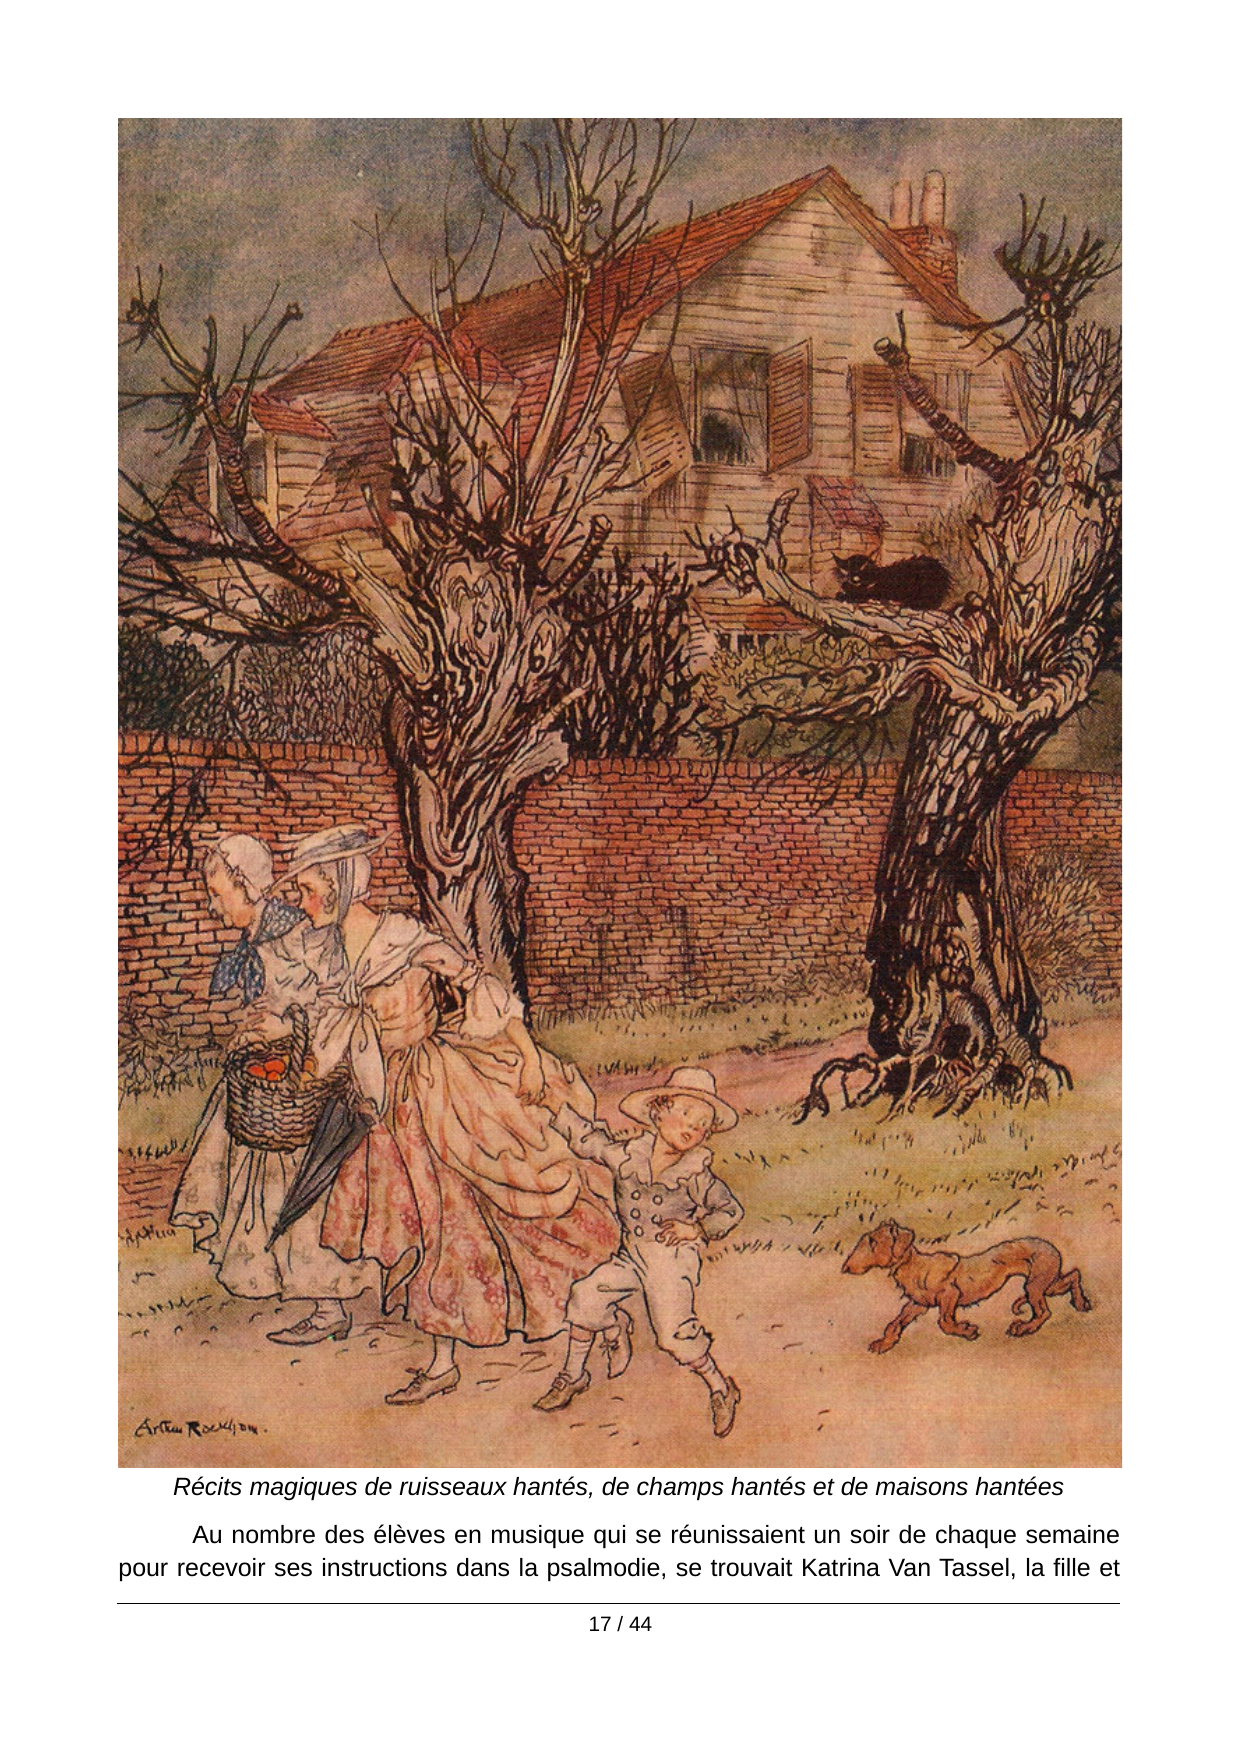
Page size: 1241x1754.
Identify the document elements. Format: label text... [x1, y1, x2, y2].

text Récits magiques de ruisseaux hantés, de champs hantés et de maisons hantées [118, 1468, 1122, 1501]
text Au nombre des élèves en musique qui se réunissaient un soir de chaque semaine pour recevoir ses instructions dans la psalmodie, se trouvait Katrina Van Tassel, la fille et [118, 1520, 1122, 1581]
picture [118, 118, 1123, 1468]
